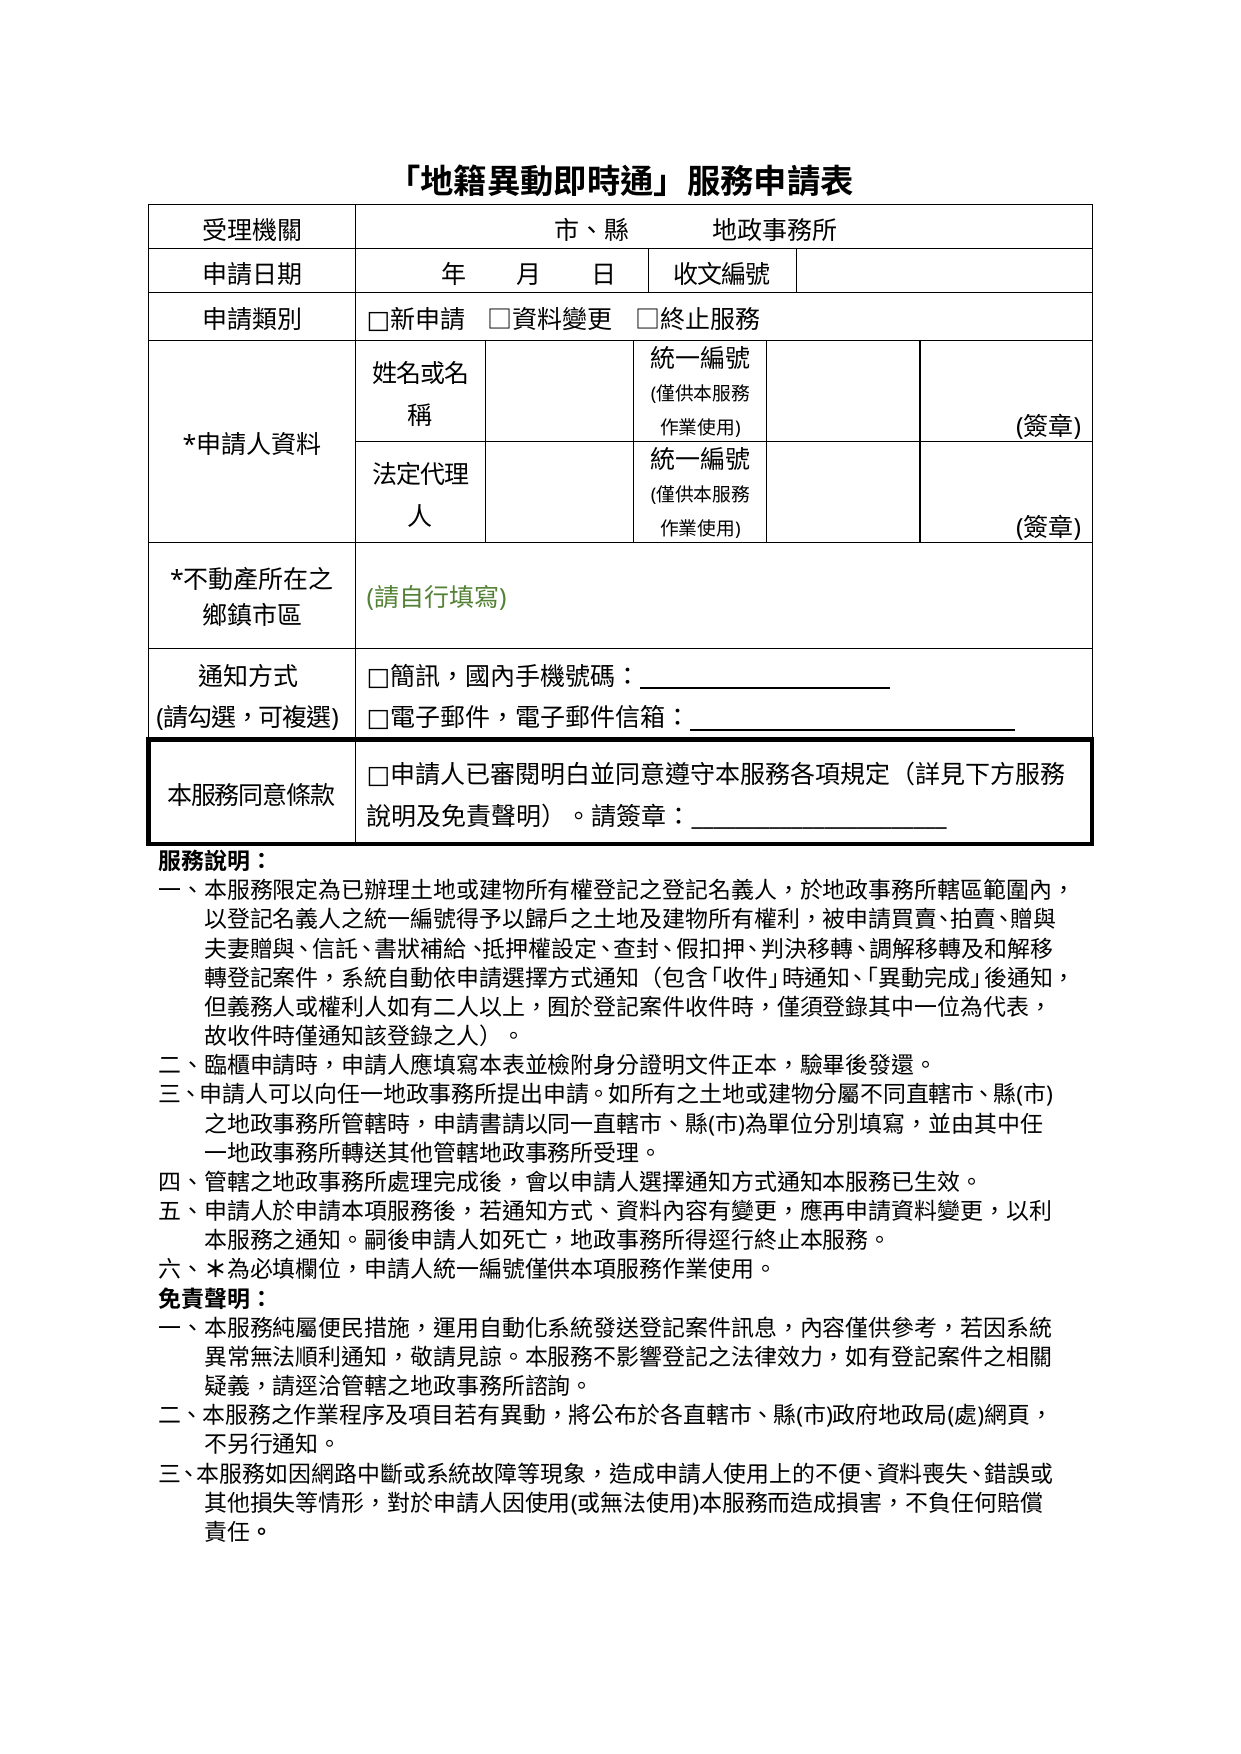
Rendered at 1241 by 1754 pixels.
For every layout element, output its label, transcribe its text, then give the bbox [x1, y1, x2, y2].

table_cell 統一編號 (僅供本服務作業使用) [634, 341, 766, 441]
text 二、本服務之作業程序及項目若有異動，將公布於各直轄市、縣(市)政府地政局(處)網頁，不另行通知。 [158, 1400, 1053, 1459]
text 六、＊為必填欄位，申請人統一編號僅供本項服務作業使用。 [158, 1254, 1053, 1284]
table_cell [767, 341, 919, 441]
text 三、本服務如因網路中斷或系統故障等現象，造成申請人使用上的不便、資料喪失、錯誤或其他損失等情形，對於申請人因使用(或無法使用)本服務而造成損害，不負任何賠償責任。 [158, 1459, 1053, 1546]
text 二、臨櫃申請時，申請人應填寫本表並檢附身分證明文件正本，驗畢後發還。 [158, 1050, 1053, 1079]
table_cell 法定代理人 [356, 442, 485, 542]
table_cell 年 月 日 [356, 249, 648, 292]
table_cell (簽章) [921, 341, 1092, 441]
table_cell [767, 442, 919, 542]
text 一、本服務限定為已辦理土地或建物所有權登記之登記名義人，於地政事務所轄區範圍內，以登記名義人之統一編號得予以歸戶之土地及建物所有權利，被申請買賣、拍賣、贈與、夫妻贈與、信託、書狀補給、抵押權設定、查封、假扣押、判決移轉、調解移轉及和解移轉登記案件，系統自動依申請選擇方式通知（包含「收件」時通知、「異動完成」後通知，但義務人或權利人如有二人以上，囿於登記案件收件時，僅須登錄其中一位為代表，故收件時僅通知該登錄之人）。 [158, 875, 1053, 1050]
table_cell 通知方式 (請勾選，可複選) [149, 649, 355, 737]
table_cell 申請日期 [149, 249, 355, 292]
table_cell (請自行填寫) [356, 543, 1092, 648]
table_cell [486, 442, 633, 542]
table_cell 收文編號 [649, 249, 796, 292]
table_cell [486, 341, 633, 441]
text 一、本服務純屬便民措施，運用自動化系統發送登記案件訊息，內容僅供參考，若因系統異常無法順利通知，敬請見諒。本服務不影響登記之法律效力，如有登記案件之相關疑義，請逕洽管轄之地政事務所諮詢。 [158, 1313, 1053, 1400]
table_header 受理機關 [149, 205, 355, 248]
text 四、管轄之地政事務所處理完成後，會以申請人選擇通知方式通知本服務已生效。 [158, 1167, 1053, 1196]
text 五、申請人於申請本項服務後，若通知方式、資料內容有變更，應再申請資料變更，以利本服務之通知。嗣後申請人如死亡，地政事務所得逕行終止本服務。 [158, 1196, 1053, 1254]
text 服務說明： [158, 846, 1053, 875]
table_header 市、縣 地政事務所 [356, 205, 1092, 248]
text 三、申請人可以向任一地政事務所提出申請。如所有之土地或建物分屬不同直轄市、縣(市)之地政事務所管轄時，申請書請以同一直轄市、縣(市)為單位分別填寫，並由其中任一地政事務所轉送其他管轄地政事務所受理。 [158, 1079, 1053, 1167]
text 「地籍異動即時通」服務申請表 [187, 150, 1053, 204]
table_cell □新申請 □資料變更 □終止服務 [356, 293, 1092, 340]
table_cell 本服務同意條款 [151, 742, 355, 842]
table_cell □申請人已審閱明白並同意遵守本服務各項規定（詳見下方服務說明及免責聲明）。請簽章：_______________________ [356, 742, 1090, 842]
table_cell 申請類別 [149, 293, 355, 340]
table_cell *申請人資料 [149, 341, 355, 542]
table_cell *不動產所在之鄉鎮市區 [149, 543, 355, 648]
table_cell [797, 249, 1092, 292]
table_cell 姓名或名稱 [356, 341, 485, 441]
text 免責聲明： [158, 1284, 1053, 1313]
table_cell (簽章) [921, 442, 1092, 542]
table_cell □簡訊，國內手機號碼： □電子郵件，電子郵件信箱： [356, 649, 1092, 737]
table_cell 統一編號 (僅供本服務作業使用) [634, 442, 766, 542]
